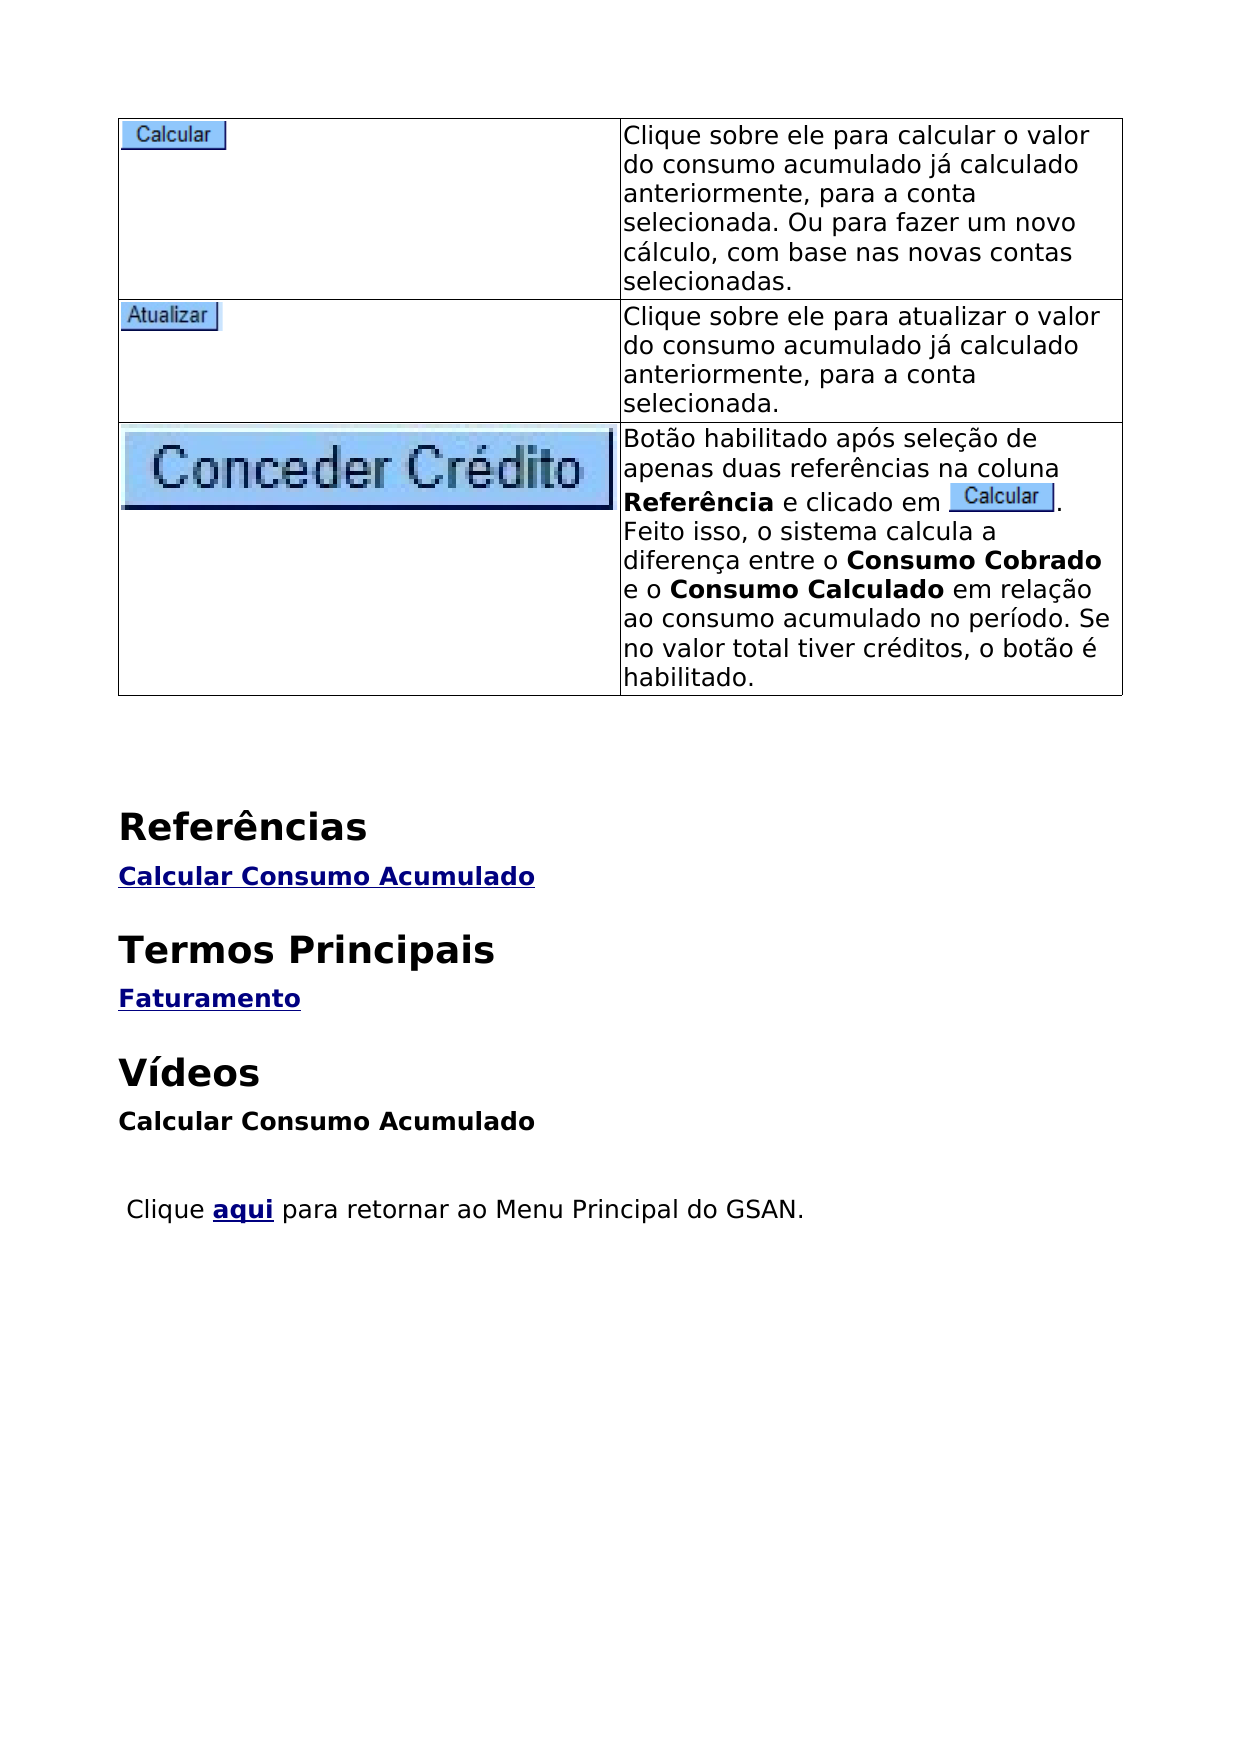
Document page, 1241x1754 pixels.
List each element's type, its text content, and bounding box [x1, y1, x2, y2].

picture [121, 302, 223, 331]
text Faturamento [118, 985, 1122, 1014]
subtitle Vídeos [118, 1051, 1122, 1095]
table_cell Clique sobre ele para calcular o valor do consumo acumulado já calculado anteriormente, para a conta selecionada. Ou para fazer um novo cálculo, com base nas novas contas selecionadas. [621, 119, 1122, 299]
text Calcular Consumo Acumulado [118, 862, 1122, 891]
subtitle Termos Principais [118, 928, 1122, 972]
picture [949, 483, 1056, 512]
table_cell [119, 300, 620, 422]
text Calcular Consumo Acumulado Clique aqui para retornar ao Menu Principal do GSAN. [118, 1107, 1122, 1224]
picture [121, 424, 618, 510]
table_cell [119, 423, 620, 695]
subtitle Referências [118, 806, 1122, 849]
table_cell Clique sobre ele para atualizar o valor do consumo acumulado já calculado anteriormente, para a conta selecionada. [621, 300, 1122, 422]
table_cell Botão habilitado após seleção de apenas duas referências na coluna Referência e clicado em . Feito isso, o sistema calcula a diferença entre o Consumo Cobrado e o Consumo Calculado em relação ao consumo acumulado no período. Se no valor total tiver créditos, o botão é habilitado. [621, 423, 1122, 695]
table_cell [119, 119, 620, 299]
picture [121, 121, 228, 150]
